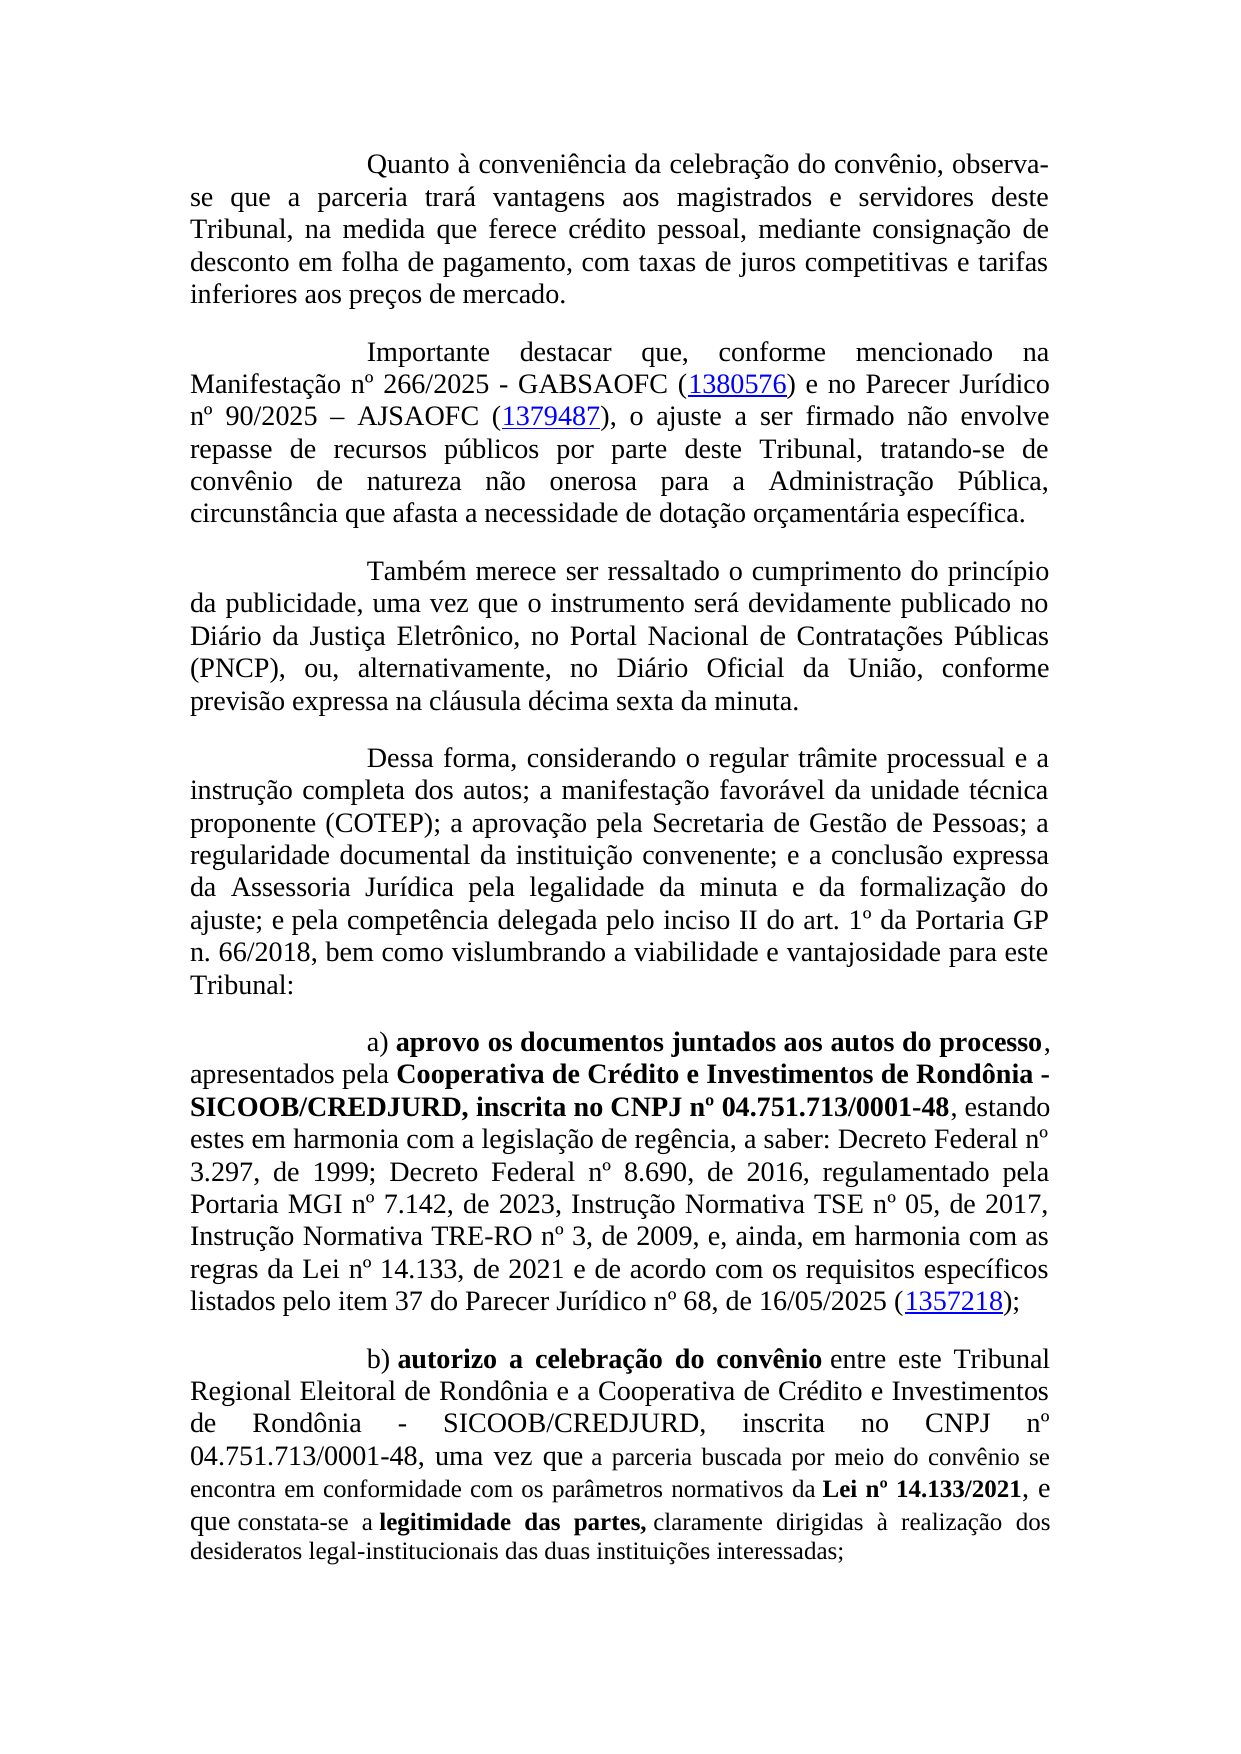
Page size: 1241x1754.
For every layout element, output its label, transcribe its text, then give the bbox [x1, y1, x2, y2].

text b) autorizo a celebração do convênio entre este Tribunal Regional Eleitoral de Rondônia e a Cooperativa de Crédito e Investimentos de Rondônia - SICOOB/CREDJURD, inscrita no CNPJ nº 04.751.713/0001-48, uma vez que a parceria buscada por meio do convênio se encontra em conformidade com os parâmetros normativos da Lei nº 14.133/2021, e que constata-se a legitimidade das partes, claramente dirigidas à realização dos desideratos legal-institucionais das duas instituições interessadas; [190, 1342, 1051, 1565]
text Quanto à conveniência da celebração do convênio, observa-se que a parceria trará vantagens aos magistrados e servidores deste Tribunal, na medida que ferece crédito pessoal, mediante consignação de desconto em folha de pagamento, com taxas de juros competitivas e tarifas inferiores aos preços de mercado. [190, 148, 1051, 309]
text a) aprovo os documentos juntados aos autos do processo, apresentados pela Cooperativa de Crédito e Investimentos de Rondônia - SICOOB/CREDJURD, inscrita no CNPJ nº 04.751.713/0001-48, estando estes em harmonia com a legislação de regência, a saber: Decreto Federal nº 3.297, de 1999; Decreto Federal nº 8.690, de 2016, regulamentado pela Portaria MGI nº 7.142, de 2023, Instrução Normativa TSE nº 05, de 2017, Instrução Normativa TRE-RO nº 3, de 2009, e, ainda, em harmonia com as regras da Lei nº 14.133, de 2021 e de acordo com os requisitos específicos listados pelo item 37 do Parecer Jurídico nº 68, de 16/05/2025 (1357218); [190, 1025, 1051, 1317]
text Dessa forma, considerando o regular trâmite processual e a instrução completa dos autos; a manifestação favorável da unidade técnica proponente (COTEP); a aprovação pela Secretaria de Gestão de Pessoas; a regularidade documental da instituição convenente; e a conclusão expressa da Assessoria Jurídica pela legalidade da minuta e da formalização do ajuste; e pela competência delegada pelo inciso II do art. 1º da Portaria GP n. 66/2018, bem como vislumbrando a viabilidade e vantajosidade para este Tribunal: [190, 741, 1051, 1000]
text Importante destacar que, conforme mencionado na Manifestação nº 266/2025 - GABSAOFC (1380576) e no Parecer Jurídico nº 90/2025 – AJSAOFC (1379487), o ajuste a ser firmado não envolve repasse de recursos públicos por parte deste Tribunal, tratando-se de convênio de natureza não onerosa para a Administração Pública, circunstância que afasta a necessidade de dotação orçamentária específica. [190, 334, 1051, 529]
text Também merece ser ressaltado o cumprimento do princípio da publicidade, uma vez que o instrumento será devidamente publicado no Diário da Justiça Eletrônico, no Portal Nacional de Contratações Públicas (PNCP), ou, alternativamente, no Diário Oficial da União, conforme previsão expressa na cláusula décima sexta da minuta. [190, 554, 1051, 716]
